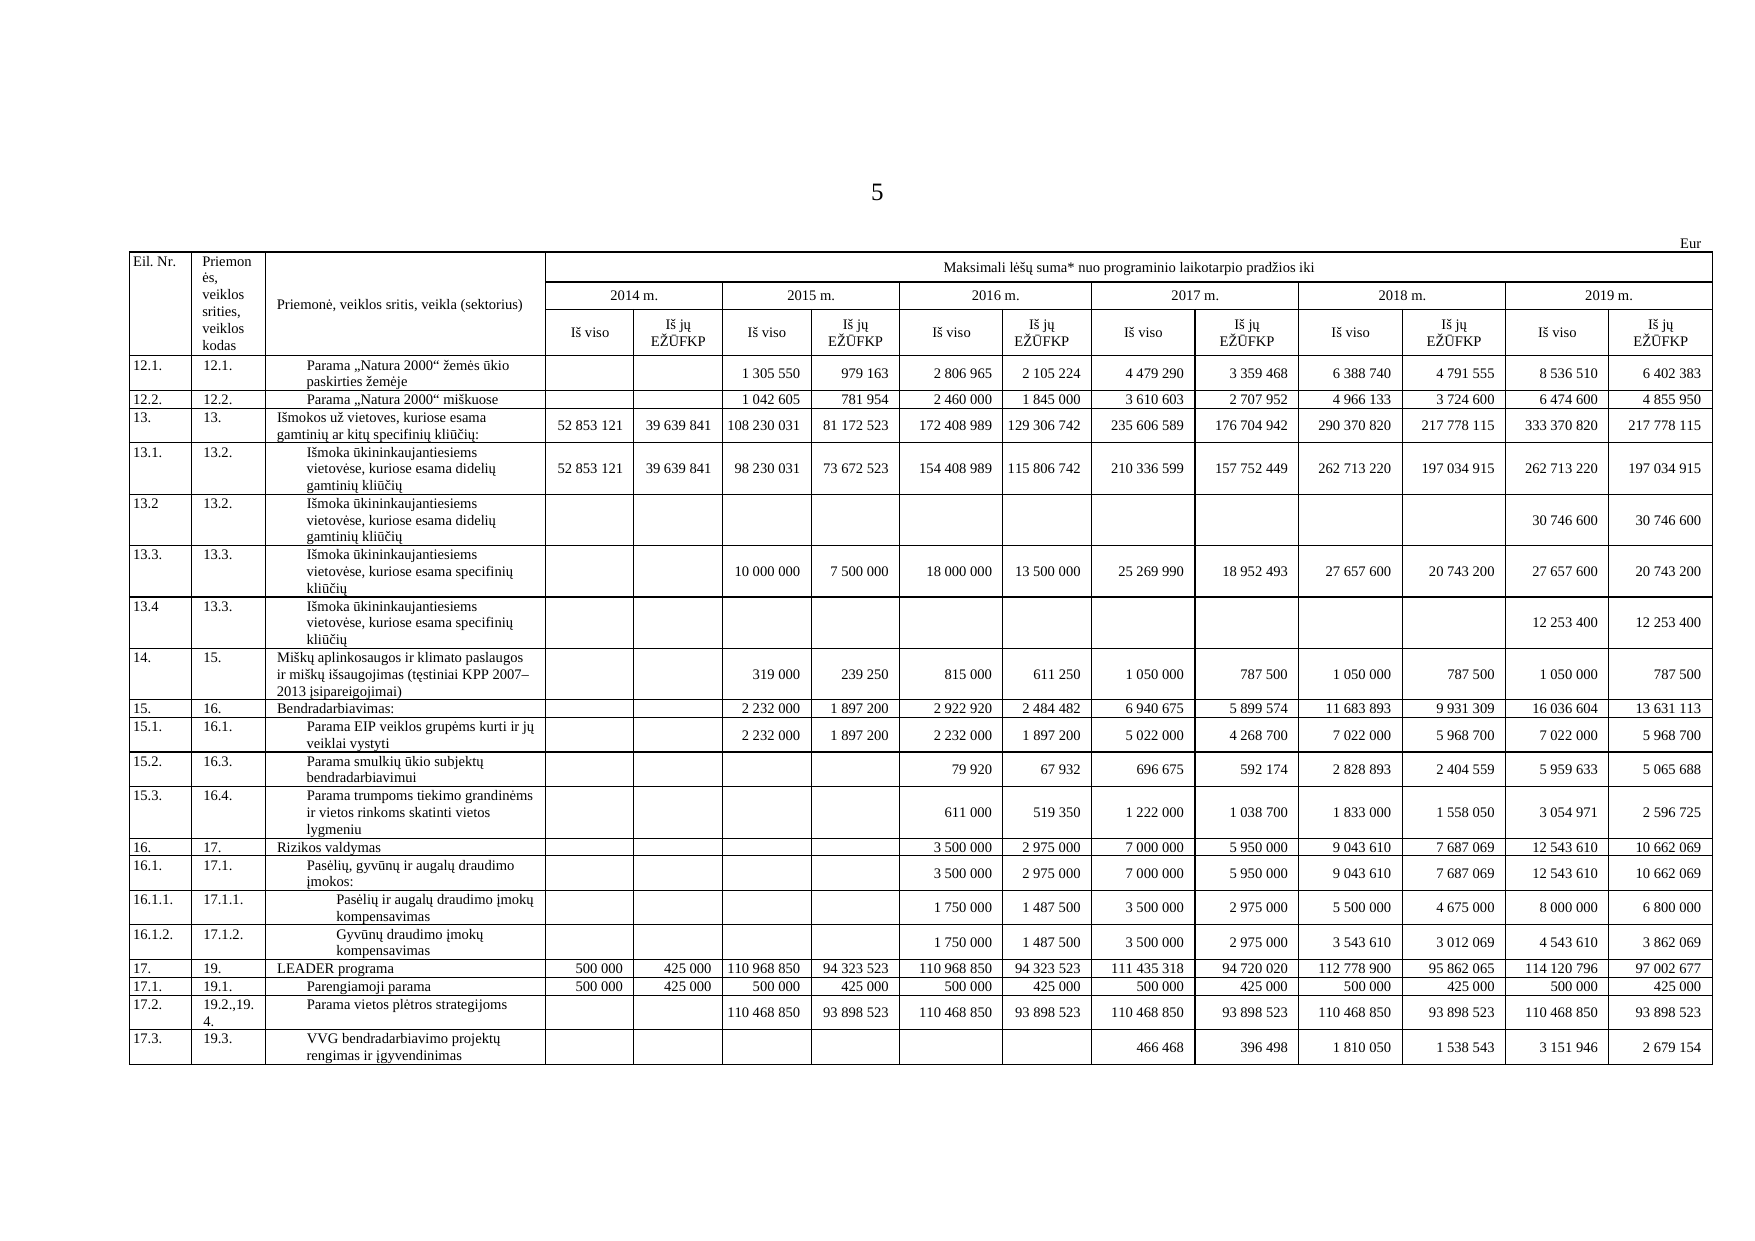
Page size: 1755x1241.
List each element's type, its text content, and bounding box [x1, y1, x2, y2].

table_cell 10 662 069 [1609, 856, 1712, 890]
table_cell 15.3. [130, 787, 191, 837]
table_cell 6 474 600 [1506, 391, 1608, 408]
table_cell 3 500 000 [1092, 925, 1194, 959]
table_cell 110 468 850 [723, 996, 811, 1029]
table_cell [812, 495, 899, 545]
table_cell [1299, 598, 1402, 648]
table_cell 13 631 113 [1609, 700, 1712, 717]
table_cell 4 855 950 [1609, 391, 1712, 408]
table_cell 14. [130, 649, 191, 699]
table_cell [812, 753, 899, 786]
table_cell [1003, 598, 1091, 648]
table_cell 1 487 500 [1003, 925, 1091, 959]
table_cell [546, 356, 633, 390]
table_header [546, 235, 899, 251]
table_cell 2 679 154 [1609, 1030, 1712, 1064]
table_cell 30 746 600 [1506, 495, 1608, 545]
table_cell 16.1. [192, 718, 265, 751]
table_cell 425 000 [812, 978, 899, 994]
table_cell 5 500 000 [1299, 891, 1402, 924]
table_cell 13.3. [192, 546, 265, 596]
table_cell 16.1. [130, 856, 191, 890]
table_cell 16.3. [192, 753, 265, 786]
table_cell 3 500 000 [900, 856, 1002, 890]
table_cell 2 975 000 [1196, 925, 1298, 959]
table_cell 2 596 725 [1609, 787, 1712, 837]
table_cell 4 543 610 [1506, 925, 1608, 959]
table_cell 6 940 675 [1092, 700, 1194, 717]
table_cell 2 232 000 [900, 718, 1002, 751]
table_cell [634, 1030, 722, 1064]
table_cell 17.1. [192, 856, 265, 890]
table_cell Išmoka ūkininkaujantiesiems vietovėse, kuriose esama didelių gamtinių kliūčių [266, 495, 545, 545]
table_cell Miškų aplinkosaugos ir klimato paslaugos ir miškų išsaugojimas (tęstiniai KPP 2007–2013 įsipareigojimai) [266, 649, 545, 699]
table_header [1092, 235, 1195, 251]
table_cell 5 065 688 [1609, 753, 1712, 786]
table_cell 592 174 [1196, 753, 1298, 786]
table_cell [634, 856, 722, 890]
table_cell [634, 996, 722, 1029]
table_cell Iš jų EŽŪFKP [634, 310, 722, 355]
table_cell 115 806 742 [1003, 443, 1091, 494]
table_cell 319 000 [723, 649, 811, 699]
table_cell 7 022 000 [1299, 718, 1402, 751]
table_cell 2 975 000 [1003, 856, 1091, 890]
table_cell 8 536 510 [1506, 356, 1608, 390]
table_cell [723, 925, 811, 959]
table_cell 4 675 000 [1403, 891, 1505, 924]
table_cell [634, 718, 722, 751]
table_cell 93 898 523 [1403, 996, 1505, 1029]
table_cell 2 105 224 [1003, 356, 1091, 390]
table_cell 3 610 603 [1092, 391, 1194, 408]
table_cell Parama trumpoms tiekimo grandinėms ir vietos rinkoms skatinti vietos lygmeniu [266, 787, 545, 837]
table_cell 13. [192, 409, 265, 442]
table_cell 1 750 000 [900, 925, 1002, 959]
table_cell 17.2. [130, 996, 191, 1029]
table_cell [1003, 495, 1091, 545]
table_cell [634, 787, 722, 837]
table_cell [812, 891, 899, 924]
table_cell 98 230 031 [723, 443, 811, 494]
table_cell [812, 856, 899, 890]
table_cell 466 468 [1092, 1030, 1194, 1064]
table_header [265, 235, 546, 251]
table_cell 1 050 000 [1092, 649, 1194, 699]
table_cell Eil. Nr. [130, 253, 191, 355]
table_cell [723, 787, 811, 837]
table_cell 1 050 000 [1299, 649, 1402, 699]
table_cell Parama „Natura 2000“ miškuose [266, 391, 545, 408]
table_header Eur [1609, 235, 1712, 251]
table_cell 157 752 449 [1196, 443, 1298, 494]
table_cell 20 743 200 [1403, 546, 1505, 596]
table_cell 7 500 000 [812, 546, 899, 596]
table_cell Iš jų EŽŪFKP [812, 310, 899, 355]
table_cell 73 672 523 [812, 443, 899, 494]
table_cell [812, 598, 899, 648]
table_cell 4 791 555 [1403, 356, 1505, 390]
table_cell 5 950 000 [1196, 839, 1298, 855]
table_cell 18 952 493 [1196, 546, 1298, 596]
table_cell 3 862 069 [1609, 925, 1712, 959]
table_cell [723, 891, 811, 924]
table_cell 3 359 468 [1196, 356, 1298, 390]
table_cell 5 968 700 [1403, 718, 1505, 751]
table_cell 7 022 000 [1506, 718, 1608, 751]
table_cell 425 000 [634, 960, 722, 977]
table_cell 154 408 989 [900, 443, 1002, 494]
table_cell 17.1. [130, 978, 191, 994]
table_cell 2019 m. [1506, 283, 1712, 309]
table_cell [546, 787, 633, 837]
table_cell 176 704 942 [1196, 409, 1298, 442]
table_cell Iš viso [1092, 310, 1194, 355]
table_cell 19. [192, 960, 265, 977]
table_cell 12.1. [130, 356, 191, 390]
table_cell Iš viso [723, 310, 811, 355]
table_cell 9 043 610 [1299, 856, 1402, 890]
table_cell [900, 598, 1002, 648]
table_cell 4 966 133 [1299, 391, 1402, 408]
table_cell 500 000 [546, 960, 633, 977]
table_cell 1 845 000 [1003, 391, 1091, 408]
table_cell Iš viso [546, 310, 633, 355]
table_cell 12.2. [130, 391, 191, 408]
table_cell 787 500 [1609, 649, 1712, 699]
table_cell Iš viso [1299, 310, 1402, 355]
table_cell 12 253 400 [1506, 598, 1608, 648]
table_cell [812, 787, 899, 837]
table_cell 17. [192, 839, 265, 855]
table_cell 2018 m. [1299, 283, 1505, 309]
table_cell 52 853 121 [546, 443, 633, 494]
table_cell [546, 856, 633, 890]
table_cell 12.2. [192, 391, 265, 408]
table_cell 1 038 700 [1196, 787, 1298, 837]
table_cell 500 000 [1299, 978, 1402, 994]
table_cell 94 323 523 [1003, 960, 1091, 977]
table_cell 15. [192, 649, 265, 699]
table_cell 815 000 [900, 649, 1002, 699]
table_cell 8 000 000 [1506, 891, 1608, 924]
table_cell Maksimali lėšų suma* nuo programinio laikotarpio pradžios iki [546, 253, 1712, 281]
table_cell [546, 753, 633, 786]
table_cell Išmoka ūkininkaujantiesiems vietovėse, kuriose esama specifinių kliūčių [266, 546, 545, 596]
table_cell 25 269 990 [1092, 546, 1194, 596]
table_cell 500 000 [723, 978, 811, 994]
table_cell 2 707 952 [1196, 391, 1298, 408]
table_cell 696 675 [1092, 753, 1194, 786]
table_cell 197 034 915 [1403, 443, 1505, 494]
table_cell [723, 839, 811, 855]
table_cell 27 657 600 [1506, 546, 1608, 596]
table_cell 110 468 850 [900, 996, 1002, 1029]
table_cell 79 920 [900, 753, 1002, 786]
table_header [1402, 235, 1506, 251]
table_cell Parengiamoji parama [266, 978, 545, 994]
table_cell 1 558 050 [1403, 787, 1505, 837]
table_cell [634, 700, 722, 717]
table_cell [1003, 1030, 1091, 1064]
table_cell 1 897 200 [812, 700, 899, 717]
table_cell 10 000 000 [723, 546, 811, 596]
table_cell 39 639 841 [634, 409, 722, 442]
table_cell 3 500 000 [1092, 891, 1194, 924]
table_cell 94 720 020 [1196, 960, 1298, 977]
table_cell [546, 891, 633, 924]
table_cell 17.3. [130, 1030, 191, 1064]
table_cell [546, 546, 633, 596]
table_cell [634, 839, 722, 855]
table_cell VVG bendradarbiavimo projektų rengimas ir įgyvendinimas [266, 1030, 545, 1064]
table_cell [1196, 495, 1298, 545]
table_cell [546, 718, 633, 751]
table_cell 15.2. [130, 753, 191, 786]
table_header [192, 235, 265, 251]
table_cell 290 370 820 [1299, 409, 1402, 442]
table_cell Iš viso [1506, 310, 1608, 355]
table_cell 110 968 850 [900, 960, 1002, 977]
table_cell 6 402 383 [1609, 356, 1712, 390]
table_cell 262 713 220 [1299, 443, 1402, 494]
table_cell 18 000 000 [900, 546, 1002, 596]
table_cell Bendradarbiavimas: [266, 700, 545, 717]
table_cell 93 898 523 [1609, 996, 1712, 1029]
table_cell 110 468 850 [1299, 996, 1402, 1029]
table_cell 17.1.1. [192, 891, 265, 924]
table_header [129, 235, 192, 251]
table_cell 13.3. [130, 546, 191, 596]
table_cell 13.3. [192, 598, 265, 648]
table_cell [723, 495, 811, 545]
table_cell 2016 m. [900, 283, 1091, 309]
table_cell 333 370 820 [1506, 409, 1608, 442]
table_cell [546, 839, 633, 855]
table_cell [546, 700, 633, 717]
table_cell [634, 925, 722, 959]
table_cell 172 408 989 [900, 409, 1002, 442]
table_cell 3 151 946 [1506, 1030, 1608, 1064]
table_cell 114 120 796 [1506, 960, 1608, 977]
table_cell 5 959 633 [1506, 753, 1608, 786]
table_cell 111 435 318 [1092, 960, 1194, 977]
table_cell 239 250 [812, 649, 899, 699]
table_cell 2 975 000 [1196, 891, 1298, 924]
table_cell [1403, 495, 1505, 545]
table_cell [634, 649, 722, 699]
table_cell 93 898 523 [1196, 996, 1298, 1029]
table_cell 17. [130, 960, 191, 977]
table_cell Priemonės, veiklos srities, veiklos kodas [192, 253, 265, 355]
table_cell 11 683 893 [1299, 700, 1402, 717]
table_cell 781 954 [812, 391, 899, 408]
table_cell Pasėlių, gyvūnų ir augalų draudimo įmokos: [266, 856, 545, 890]
table_cell 425 000 [1003, 978, 1091, 994]
table_cell Išmoka ūkininkaujantiesiems vietovėse, kuriose esama specifinių kliūčių [266, 598, 545, 648]
table_cell 16.4. [192, 787, 265, 837]
table_cell 1 538 543 [1403, 1030, 1505, 1064]
table_cell [546, 391, 633, 408]
table_cell 15. [130, 700, 191, 717]
table_cell 1 487 500 [1003, 891, 1091, 924]
table_cell 2014 m. [546, 283, 722, 309]
table_cell 1 833 000 [1299, 787, 1402, 837]
table_cell 2 806 965 [900, 356, 1002, 390]
table_cell 5 022 000 [1092, 718, 1194, 751]
table_cell [1403, 598, 1505, 648]
table_cell 500 000 [1092, 978, 1194, 994]
table_cell 396 498 [1196, 1030, 1298, 1064]
table_cell Priemonė, veiklos sritis, veikla (sektorius) [266, 253, 545, 355]
table_cell 94 323 523 [812, 960, 899, 977]
table_cell 5 899 574 [1196, 700, 1298, 717]
table_cell 7 000 000 [1092, 839, 1194, 855]
table_cell [1092, 598, 1194, 648]
table_cell 2 404 559 [1403, 753, 1505, 786]
table_cell 2 232 000 [723, 718, 811, 751]
table_cell 1 810 050 [1299, 1030, 1402, 1064]
table_cell [723, 1030, 811, 1064]
table_cell 13.2. [192, 495, 265, 545]
table_cell [634, 495, 722, 545]
table_cell [900, 495, 1002, 545]
table_cell 425 000 [1609, 978, 1712, 994]
table_cell Rizikos valdymas [266, 839, 545, 855]
table_cell [1196, 598, 1298, 648]
table_header [1195, 235, 1299, 251]
table_cell [812, 1030, 899, 1064]
table_cell 1 897 200 [812, 718, 899, 751]
table_cell [634, 598, 722, 648]
table_cell 5 968 700 [1609, 718, 1712, 751]
table_cell 97 002 677 [1609, 960, 1712, 977]
table_cell 3 543 610 [1299, 925, 1402, 959]
table_header [1003, 235, 1092, 251]
table_cell 27 657 600 [1299, 546, 1402, 596]
table_cell 2017 m. [1092, 283, 1298, 309]
table_cell LEADER programa [266, 960, 545, 977]
table_cell Iš jų EŽŪFKP [1403, 310, 1505, 355]
table_cell 262 713 220 [1506, 443, 1608, 494]
table_cell [634, 391, 722, 408]
table_cell [812, 925, 899, 959]
table_header [900, 235, 1003, 251]
table_cell Iš jų EŽŪFKP [1196, 310, 1298, 355]
table_cell 20 743 200 [1609, 546, 1712, 596]
table_cell 9 043 610 [1299, 839, 1402, 855]
table_cell 500 000 [1506, 978, 1608, 994]
table_cell 197 034 915 [1609, 443, 1712, 494]
table_cell 425 000 [1196, 978, 1298, 994]
table_cell Parama smulkių ūkio subjektų bendradarbiavimui [266, 753, 545, 786]
table_header [1506, 235, 1609, 251]
table_cell 210 336 599 [1092, 443, 1194, 494]
table_cell [634, 891, 722, 924]
table_cell 81 172 523 [812, 409, 899, 442]
table_cell [812, 839, 899, 855]
table_cell 52 853 121 [546, 409, 633, 442]
table_cell [546, 598, 633, 648]
table_cell 9 931 309 [1403, 700, 1505, 717]
table_cell [1299, 495, 1402, 545]
table_cell [546, 495, 633, 545]
table_cell 500 000 [546, 978, 633, 994]
table_cell 13 500 000 [1003, 546, 1091, 596]
table_cell 7 000 000 [1092, 856, 1194, 890]
table_cell [546, 996, 633, 1029]
table_cell 16.1.2. [130, 925, 191, 959]
table_cell Iš jų EŽŪFKP [1003, 310, 1091, 355]
table_cell 108 230 031 [723, 409, 811, 442]
table_cell 95 862 065 [1403, 960, 1505, 977]
table_cell 2 922 920 [900, 700, 1002, 717]
table_cell 7 687 069 [1403, 839, 1505, 855]
table_cell 16 036 604 [1506, 700, 1608, 717]
table_cell Pasėlių ir augalų draudimo įmokų kompensavimas [266, 891, 545, 924]
table_cell 110 468 850 [1092, 996, 1194, 1029]
table_cell Išmokos už vietoves, kuriose esama gamtinių ar kitų specifinių kliūčių: [266, 409, 545, 442]
table_cell Išmoka ūkininkaujantiesiems vietovėse, kuriose esama didelių gamtinių kliūčių [266, 443, 545, 494]
table_cell 1 042 605 [723, 391, 811, 408]
table_cell 19.2.,19.4. [192, 996, 265, 1029]
table_cell 12 253 400 [1609, 598, 1712, 648]
table_cell 2 460 000 [900, 391, 1002, 408]
table_cell [546, 649, 633, 699]
table_cell [546, 1030, 633, 1064]
table_cell 112 778 900 [1299, 960, 1402, 977]
table_cell 16. [192, 700, 265, 717]
table_cell 235 606 589 [1092, 409, 1194, 442]
table_cell 1 222 000 [1092, 787, 1194, 837]
table_cell Gyvūnų draudimo įmokų kompensavimas [266, 925, 545, 959]
table_cell [634, 753, 722, 786]
table_cell 67 932 [1003, 753, 1091, 786]
table_cell 93 898 523 [812, 996, 899, 1029]
table_cell 6 800 000 [1609, 891, 1712, 924]
table_cell 2 828 893 [1299, 753, 1402, 786]
table_cell 15.1. [130, 718, 191, 751]
table_cell Parama EIP veiklos grupėms kurti ir jų veiklai vystyti [266, 718, 545, 751]
table_cell 787 500 [1196, 649, 1298, 699]
table_cell 13.1. [130, 443, 191, 494]
table_cell 611 250 [1003, 649, 1091, 699]
table_cell 93 898 523 [1003, 996, 1091, 1029]
table_cell 500 000 [900, 978, 1002, 994]
table_cell 19.3. [192, 1030, 265, 1064]
table_cell 425 000 [634, 978, 722, 994]
table_cell Iš jų EŽŪFKP [1609, 310, 1712, 355]
table_cell 110 468 850 [1506, 996, 1608, 1029]
table_cell 2 484 482 [1003, 700, 1091, 717]
table_cell 10 662 069 [1609, 839, 1712, 855]
table_cell 1 050 000 [1506, 649, 1608, 699]
table_cell 787 500 [1403, 649, 1505, 699]
table_cell 519 350 [1003, 787, 1091, 837]
table_cell [723, 753, 811, 786]
table_cell 1 897 200 [1003, 718, 1091, 751]
table_cell 5 950 000 [1196, 856, 1298, 890]
table_cell 7 687 069 [1403, 856, 1505, 890]
table_cell 13.2 [130, 495, 191, 545]
table_cell Parama „Natura 2000“ žemės ūkio paskirties žemėje [266, 356, 545, 390]
table_cell 39 639 841 [634, 443, 722, 494]
table_cell 13.2. [192, 443, 265, 494]
table_cell 12 543 610 [1506, 839, 1608, 855]
table_cell 3 724 600 [1403, 391, 1505, 408]
table_cell 1 750 000 [900, 891, 1002, 924]
table_cell 2 975 000 [1003, 839, 1091, 855]
table_cell 3 500 000 [900, 839, 1002, 855]
table_cell 4 268 700 [1196, 718, 1298, 751]
table_cell [1092, 495, 1194, 545]
table_cell 16. [130, 839, 191, 855]
table_cell [900, 1030, 1002, 1064]
table_cell 979 163 [812, 356, 899, 390]
table_cell 13.4 [130, 598, 191, 648]
table_cell [723, 856, 811, 890]
table_cell 217 778 115 [1609, 409, 1712, 442]
table_cell 2015 m. [723, 283, 899, 309]
table_cell 17.1.2. [192, 925, 265, 959]
table_cell 217 778 115 [1403, 409, 1505, 442]
table_cell 425 000 [1403, 978, 1505, 994]
table_cell 12.1. [192, 356, 265, 390]
table_cell [634, 546, 722, 596]
table_cell [634, 356, 722, 390]
table_cell [723, 598, 811, 648]
table_cell 30 746 600 [1609, 495, 1712, 545]
table_cell 129 306 742 [1003, 409, 1091, 442]
table_cell 16.1.1. [130, 891, 191, 924]
table_cell 4 479 290 [1092, 356, 1194, 390]
table_cell 3 054 971 [1506, 787, 1608, 837]
table_cell 6 388 740 [1299, 356, 1402, 390]
table_cell 611 000 [900, 787, 1002, 837]
table_cell 2 232 000 [723, 700, 811, 717]
table_cell 13. [130, 409, 191, 442]
table_cell 3 012 069 [1403, 925, 1505, 959]
table_cell 110 968 850 [723, 960, 811, 977]
table_header [1299, 235, 1402, 251]
table_cell Iš viso [900, 310, 1002, 355]
table_cell Parama vietos plėtros strategijoms [266, 996, 545, 1029]
table_cell 1 305 550 [723, 356, 811, 390]
table_cell 12 543 610 [1506, 856, 1608, 890]
table_cell 19.1. [192, 978, 265, 994]
table_cell [546, 925, 633, 959]
